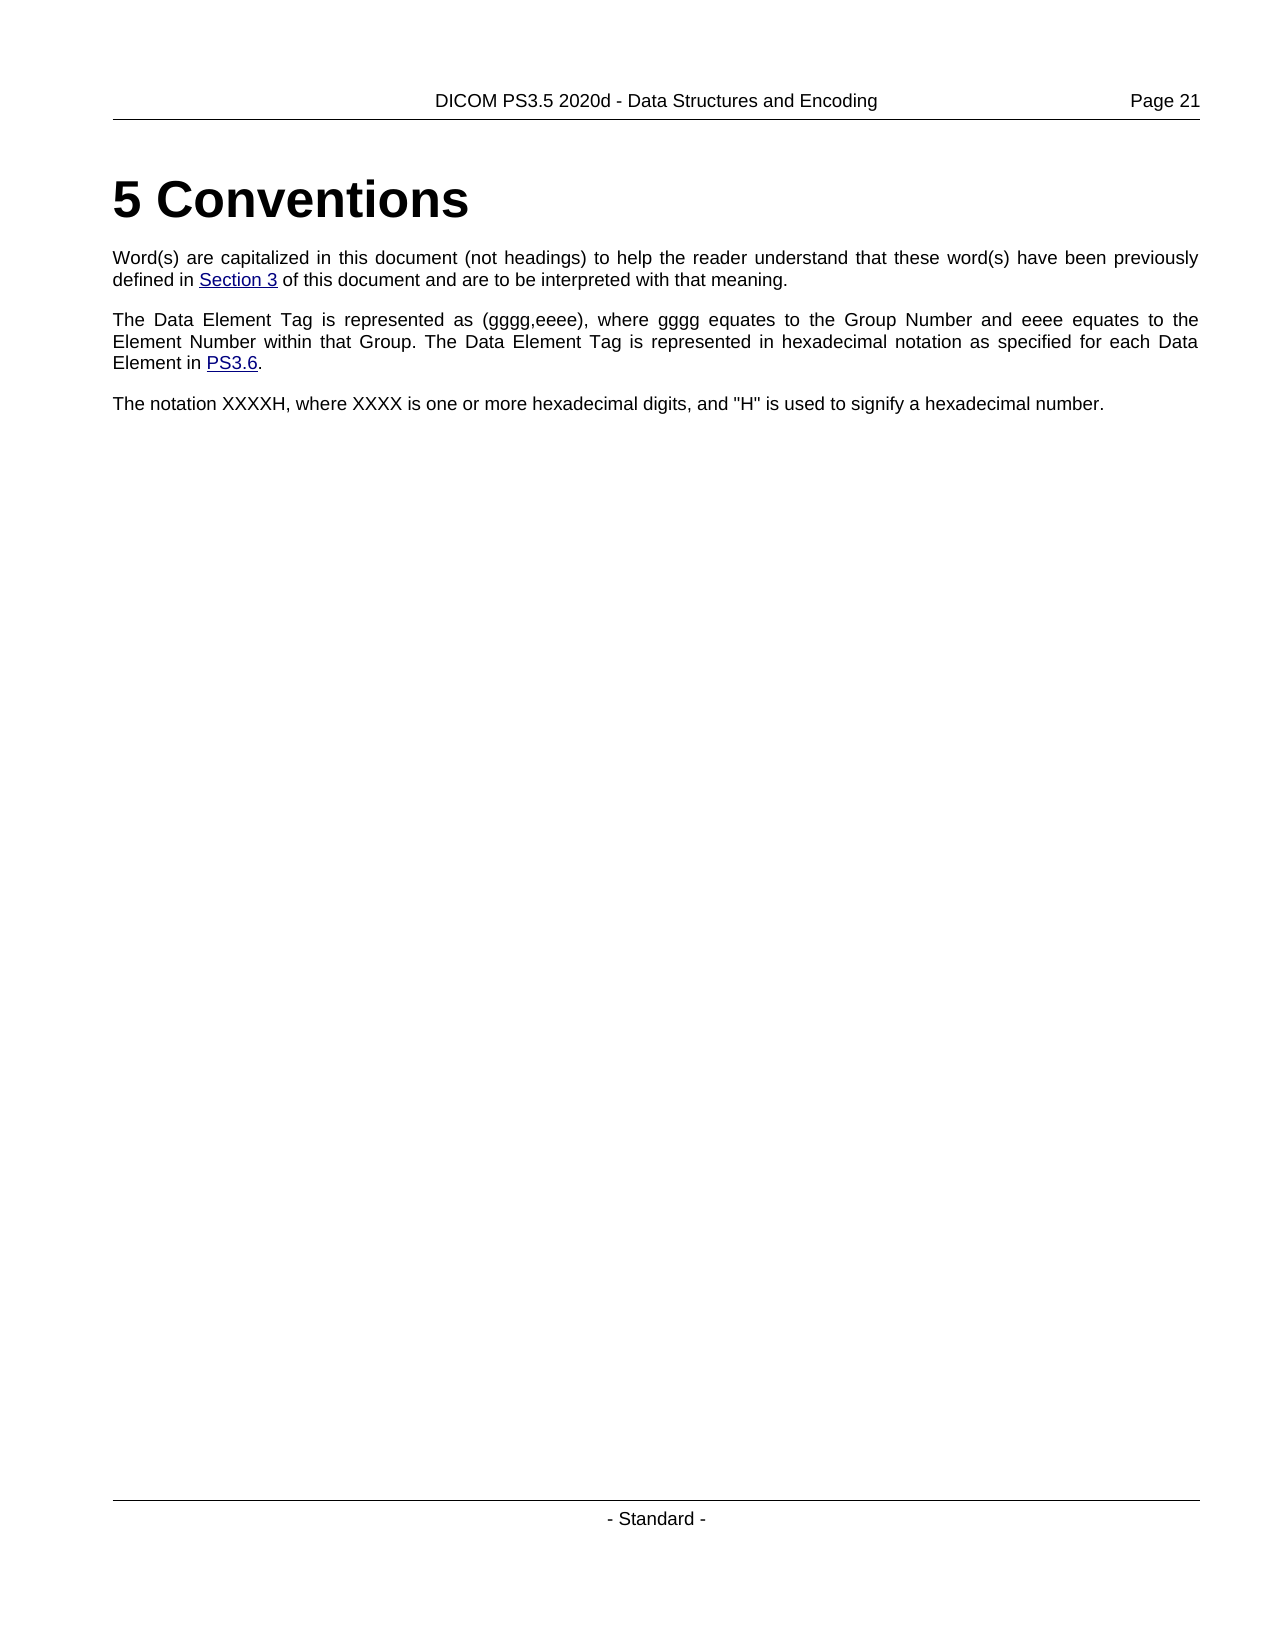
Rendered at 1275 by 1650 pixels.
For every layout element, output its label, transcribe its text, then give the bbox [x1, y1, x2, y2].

text The Data Element Tag is represented as (gggg,eeee), where gggg equates to the Group Number and eeee equates to the Element Number within that Group. The Data Element Tag is represented in hexadecimal notation as specified for each Data Element in PS3.6. [112, 309, 1200, 374]
text Word(s) are capitalized in this document (not headings) to help the reader understand that these word(s) have been previously defined in Section 3 of this document and are to be interpreted with that meaning. [112, 247, 1200, 290]
text 5 Conventions [112, 169, 1200, 228]
text The notation XXXXH, where XXXX is one or more hexadecimal digits, and "H" is used to signify a hexadecimal number. [112, 392, 1200, 414]
